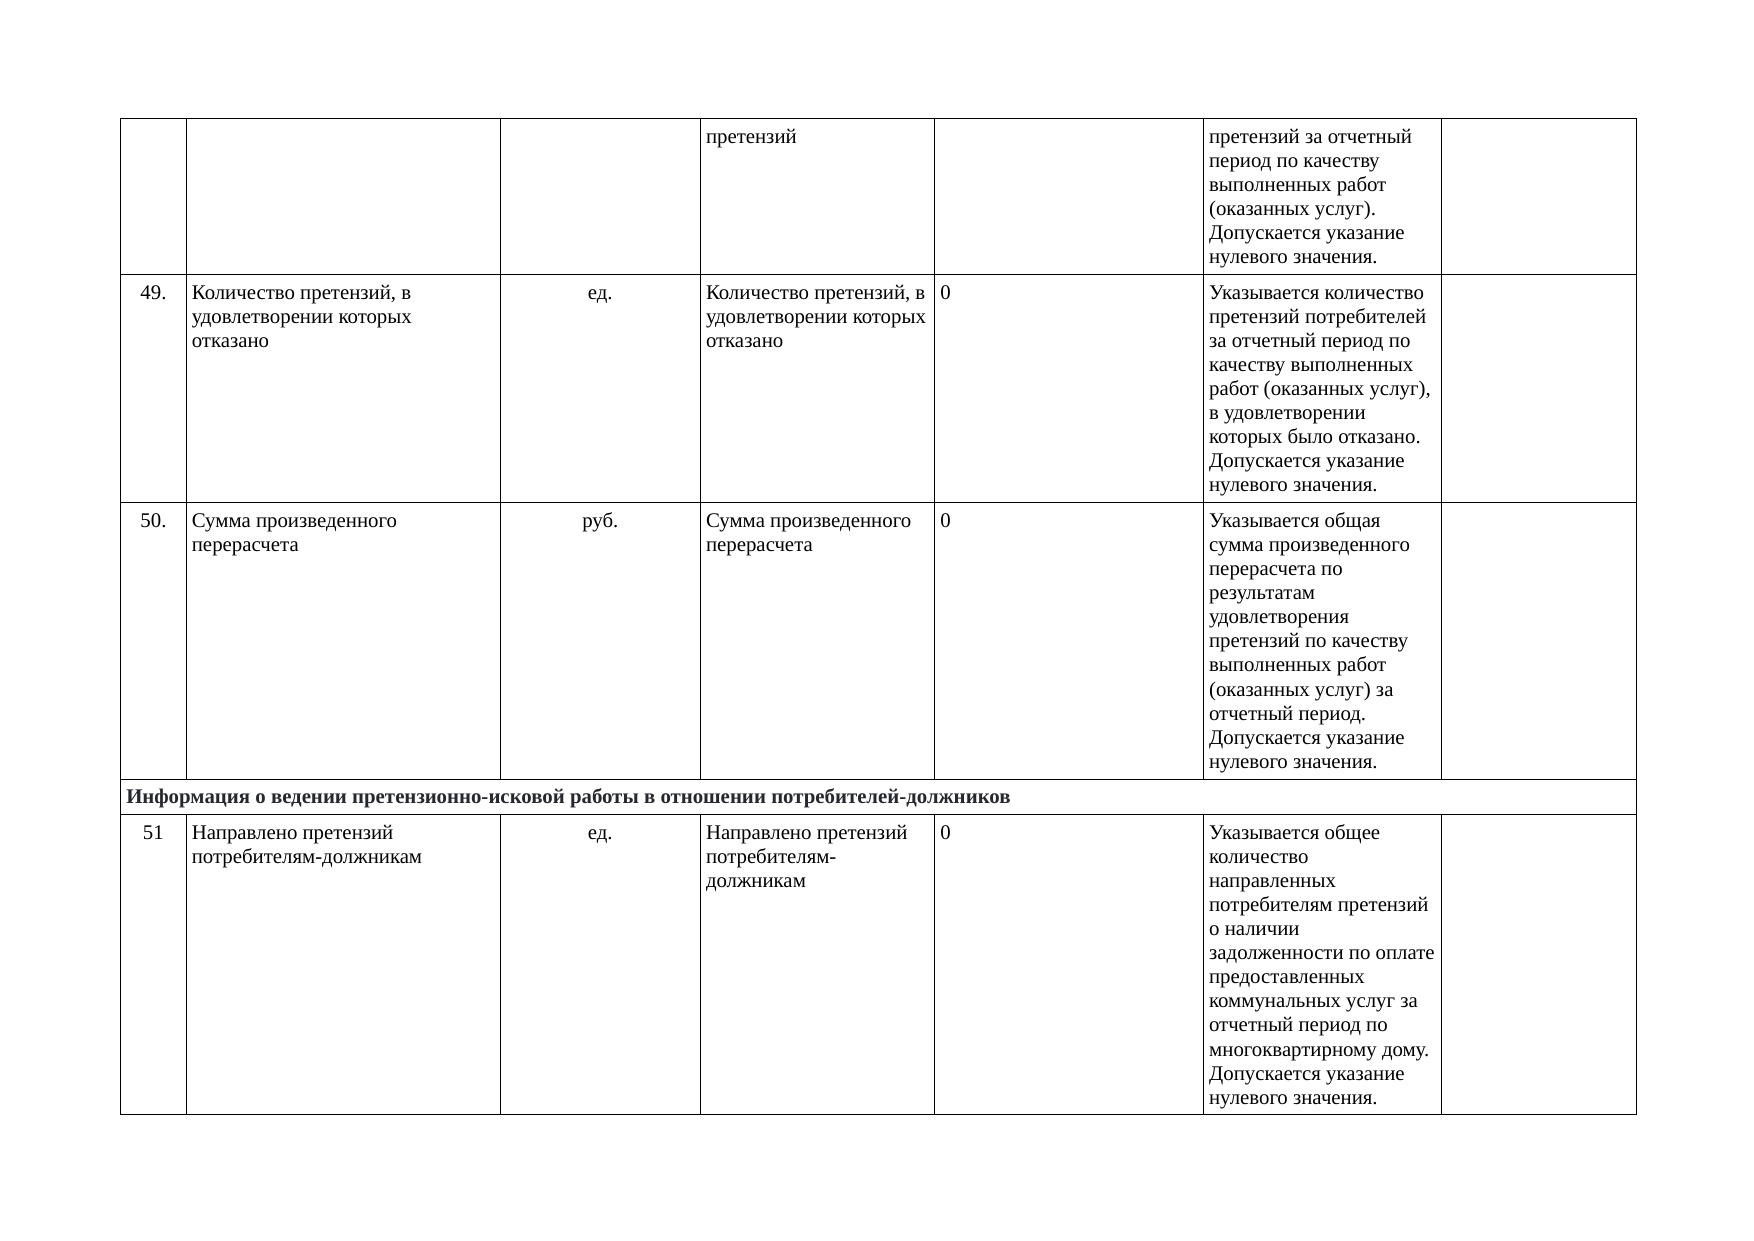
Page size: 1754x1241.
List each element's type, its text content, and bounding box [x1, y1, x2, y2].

table_cell Сумма произведенного перерасчета [187, 503, 500, 778]
table_cell [1442, 119, 1636, 274]
table_cell Указывается общая сумма произведенного перерасчета по результатам удовлетворения претензий по качеству выполненных работ (оказанных услуг) за отчетный период. Допускается указание нулевого значения. [1204, 503, 1441, 778]
table_cell [1442, 815, 1636, 1114]
table_cell Информация о ведении претензионно-исковой работы в отношении потребителей-должников [121, 780, 1636, 814]
table_cell [1442, 275, 1636, 502]
table_cell претензий за отчетный период по качеству выполненных работ (оказанных услуг). Допускается указание нулевого значения. [1204, 119, 1441, 274]
table_cell 0 [935, 275, 1203, 502]
table_cell ед. [501, 815, 700, 1114]
table_cell 51 [121, 815, 186, 1114]
table_cell Количество претензий, в удовлетворении которых отказано [187, 275, 500, 502]
table_cell 0 [935, 815, 1203, 1114]
table_cell [121, 119, 186, 274]
table_cell Указывается общее количество направленных потребителям претензий о наличии задолженности по оплате предоставленных коммунальных услуг за отчетный период по многоквартирному дому. Допускается указание нулевого значения. [1204, 815, 1441, 1114]
table_cell Сумма произведенного перерасчета [701, 503, 934, 778]
table_cell претензий [701, 119, 934, 274]
table_cell ед. [501, 275, 700, 502]
table_cell [187, 119, 500, 274]
table_cell Направлено претензий потребителям-должникам [701, 815, 934, 1114]
table_cell Указывается количество претензий потребителей за отчетный период по качеству выполненных работ (оказанных услуг), в удовлетворении которых было отказано. Допускается указание нулевого значения. [1204, 275, 1441, 502]
table_cell 0 [935, 503, 1203, 778]
table_cell Количество претензий, в удовлетворении которых отказано [701, 275, 934, 502]
table_cell руб. [501, 503, 700, 778]
table_cell [501, 119, 700, 274]
table_cell 50. [121, 503, 186, 778]
table_cell Направлено претензий потребителям-должникам [187, 815, 500, 1114]
table_cell 49. [121, 275, 186, 502]
table_cell [1442, 503, 1636, 778]
table_cell [935, 119, 1203, 274]
